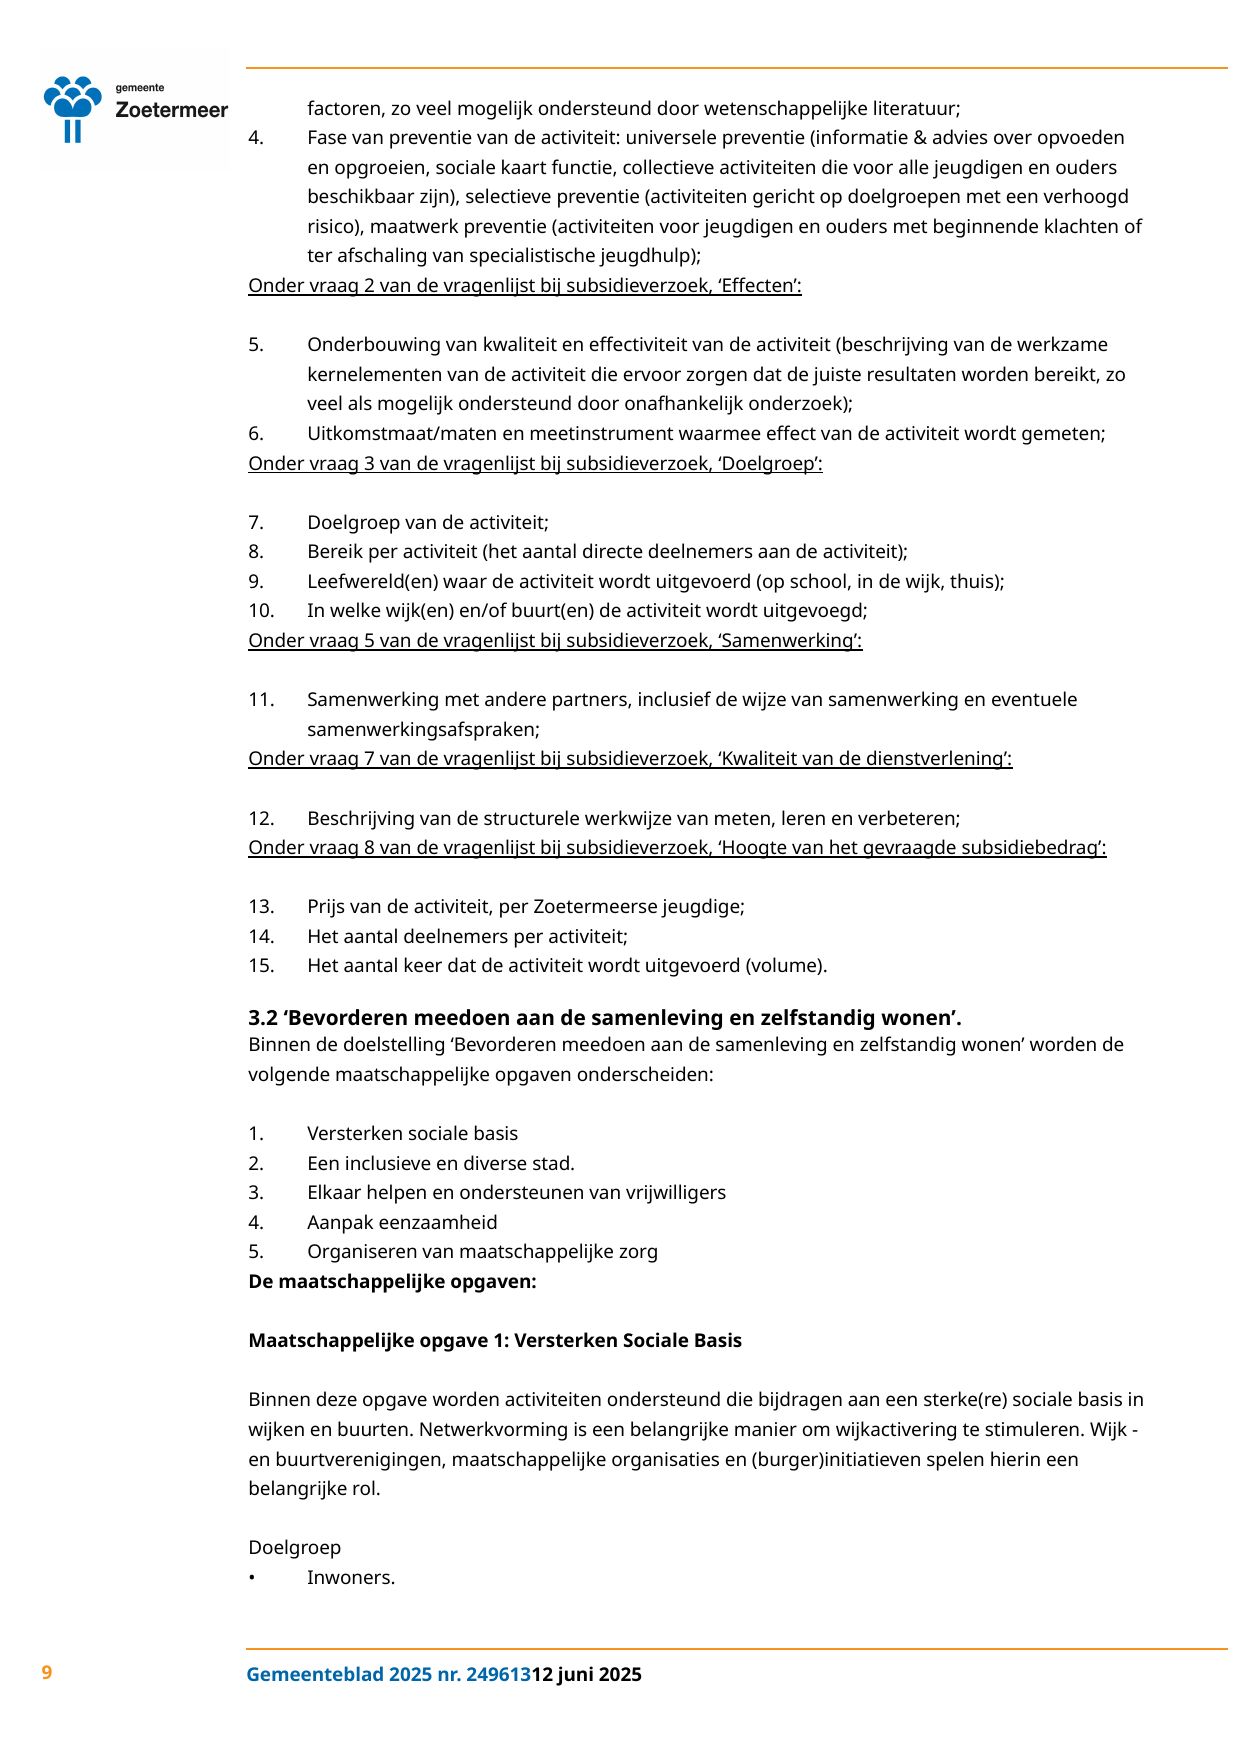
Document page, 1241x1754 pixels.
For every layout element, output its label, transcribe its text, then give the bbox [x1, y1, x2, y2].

list Het aantal deelnemers per activiteit; [248, 923, 1152, 949]
picture [41, 47, 231, 172]
list Onderbouwing van kwaliteit en effectiviteit van de activiteit (beschrijving van de werkzame kernelementen van de activiteit die ervoor zorgen dat de juiste resultaten worden bereikt, zo veel als mogelijk ondersteund door onafhankelijk onderzoek); [248, 331, 1152, 416]
list Organiseren van maatschappelijke zorg [248, 1239, 1152, 1264]
list Inwoners. [248, 1564, 1152, 1590]
text Onder vraag 3 van de vragenlijst bij subsidieverzoek, ‘Doelgroep’: [248, 450, 1152, 476]
text Onder vraag 8 van de vragenlijst bij subsidieverzoek, ‘Hoogte van het gevraagde subsidiebedrag’: [248, 834, 1152, 860]
text Maatschappelijke opgave 1: Versterken Sociale Basis [248, 1327, 1152, 1353]
text Doelgroep [248, 1534, 1152, 1560]
text Onder vraag 2 van de vragenlijst bij subsidieverzoek, ‘Effecten’: [248, 272, 1152, 298]
list factoren, zo veel mogelijk ondersteund door wetenschappelijke literatuur; [248, 95, 1152, 121]
text Binnen deze opgave worden activiteiten ondersteund die bijdragen aan een sterke(re) sociale basis in wijken en buurten. Netwerkvorming is een belangrijke manier om wijkactivering te stimuleren. Wijk -en buurtverenigingen, maatschappelijke organisaties en (burger)initiatieven spelen hierin een belangrijke rol. [248, 1387, 1152, 1501]
list Leefwereld(en) waar de activiteit wordt uitgevoerd (op school, in de wijk, thuis); [248, 568, 1152, 594]
list Aanpak eenzaamheid [248, 1209, 1152, 1235]
list Elkaar helpen en ondersteunen van vrijwilligers [248, 1179, 1152, 1205]
text Onder vraag 5 van de vragenlijst bij subsidieverzoek, ‘Samenwerking’: [248, 627, 1152, 653]
list Het aantal keer dat de activiteit wordt uitgevoerd (volume). [248, 953, 1152, 978]
list Samenwerking met andere partners, inclusief de wijze van samenwerking en eventuele samenwerkingsafspraken; [248, 686, 1152, 742]
list Bereik per activiteit (het aantal directe deelnemers aan de activiteit); [248, 538, 1152, 564]
list Prijs van de activiteit, per Zoetermeerse jeugdige; [248, 893, 1152, 919]
list In welke wijk(en) en/of buurt(en) de activiteit wordt uitgevoegd; [248, 598, 1152, 623]
text 3.2 ‘Bevorderen meedoen aan de samenleving en zelfstandig wonen’. [248, 1003, 1152, 1032]
list Fase van preventie van de activiteit: universele preventie (informatie & advies over opvoeden en opgroeien, sociale kaart functie, collectieve activiteiten die voor alle jeugdigen en ouders beschikbaar zijn), selectieve preventie (activiteiten gericht op doelgroepen met een verhoogd risico), maatwerk preventie (activiteiten voor jeugdigen en ouders met beginnende klachten of ter afschaling van specialistische jeugdhulp); [248, 124, 1152, 268]
text Binnen de doelstelling ‘Bevorderen meedoen aan de samenleving en zelfstandig wonen’ worden de volgende maatschappelijke opgaven onderscheiden: [248, 1032, 1152, 1087]
text Onder vraag 7 van de vragenlijst bij subsidieverzoek, ‘Kwaliteit van de dienstverlening’: [248, 746, 1152, 771]
list Versterken sociale basis [248, 1120, 1152, 1146]
list Uitkomstmaat/maten en meetinstrument waarmee effect van de activiteit wordt gemeten; [248, 420, 1152, 446]
list Beschrijving van de structurele werkwijze van meten, leren en verbeteren; [248, 805, 1152, 831]
list Een inclusieve en diverse stad. [248, 1150, 1152, 1176]
text De maatschappelijke opgaven: [248, 1268, 1152, 1294]
list Doelgroep van de activiteit; [248, 509, 1152, 535]
